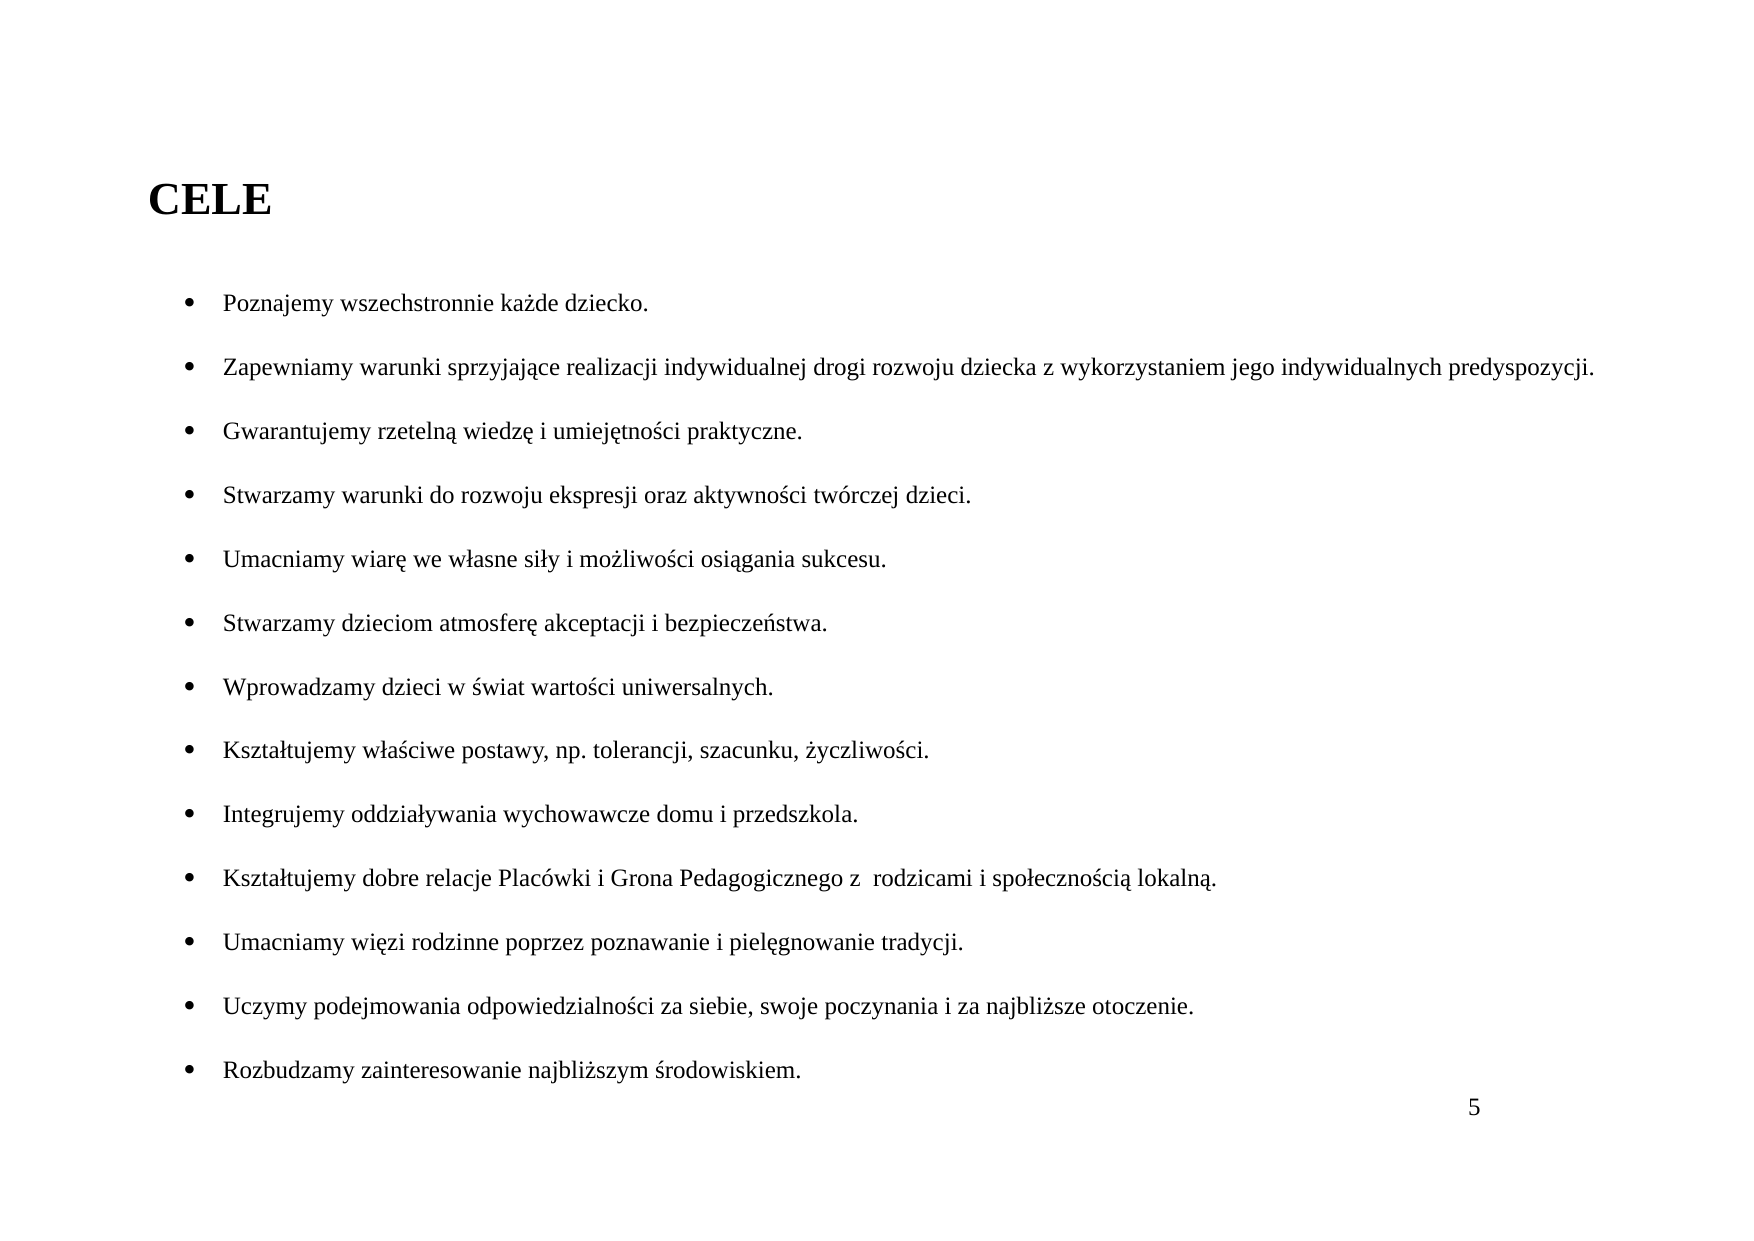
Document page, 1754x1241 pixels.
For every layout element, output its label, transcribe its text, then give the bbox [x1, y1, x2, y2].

list Rozbudzamy zainteresowanie najbliższym środowiskiem. [185, 1055, 1606, 1084]
list Stwarzamy dzieciom atmosferę akceptacji i bezpieczeństwa. [185, 608, 1606, 636]
list Umacniamy więzi rodzinne poprzez poznawanie i pielęgnowanie tradycji. [185, 927, 1606, 956]
list Stwarzamy warunki do rozwoju ekspresji oraz aktywności twórczej dzieci. [185, 480, 1606, 508]
list Kształtujemy właściwe postawy, np. tolerancji, szacunku, życzliwości. [185, 736, 1606, 764]
text CELE [148, 172, 1606, 225]
list Gwarantujemy rzetelną wiedzę i umiejętności praktyczne. [185, 416, 1606, 444]
list Uczymy podejmowania odpowiedzialności za siebie, swoje poczynania i za najbliższe otoczenie. [185, 991, 1606, 1020]
list Zapewniamy warunki sprzyjające realizacji indywidualnej drogi rozwoju dziecka z wykorzystaniem jego indywidualnych predyspozycji. [185, 352, 1606, 381]
list Integrujemy oddziaływania wychowawcze domu i przedszkola. [185, 799, 1606, 828]
list Wprowadzamy dzieci w świat wartości uniwersalnych. [185, 672, 1606, 700]
list Umacniamy wiarę we własne siły i możliwości osiągania sukcesu. [185, 544, 1606, 572]
list Kształtujemy dobre relacje Placówki i Grona Pedagogicznego z rodzicami i społecznością lokalną. [185, 863, 1606, 892]
list Poznajemy wszechstronnie każde dziecko. [185, 288, 1606, 317]
